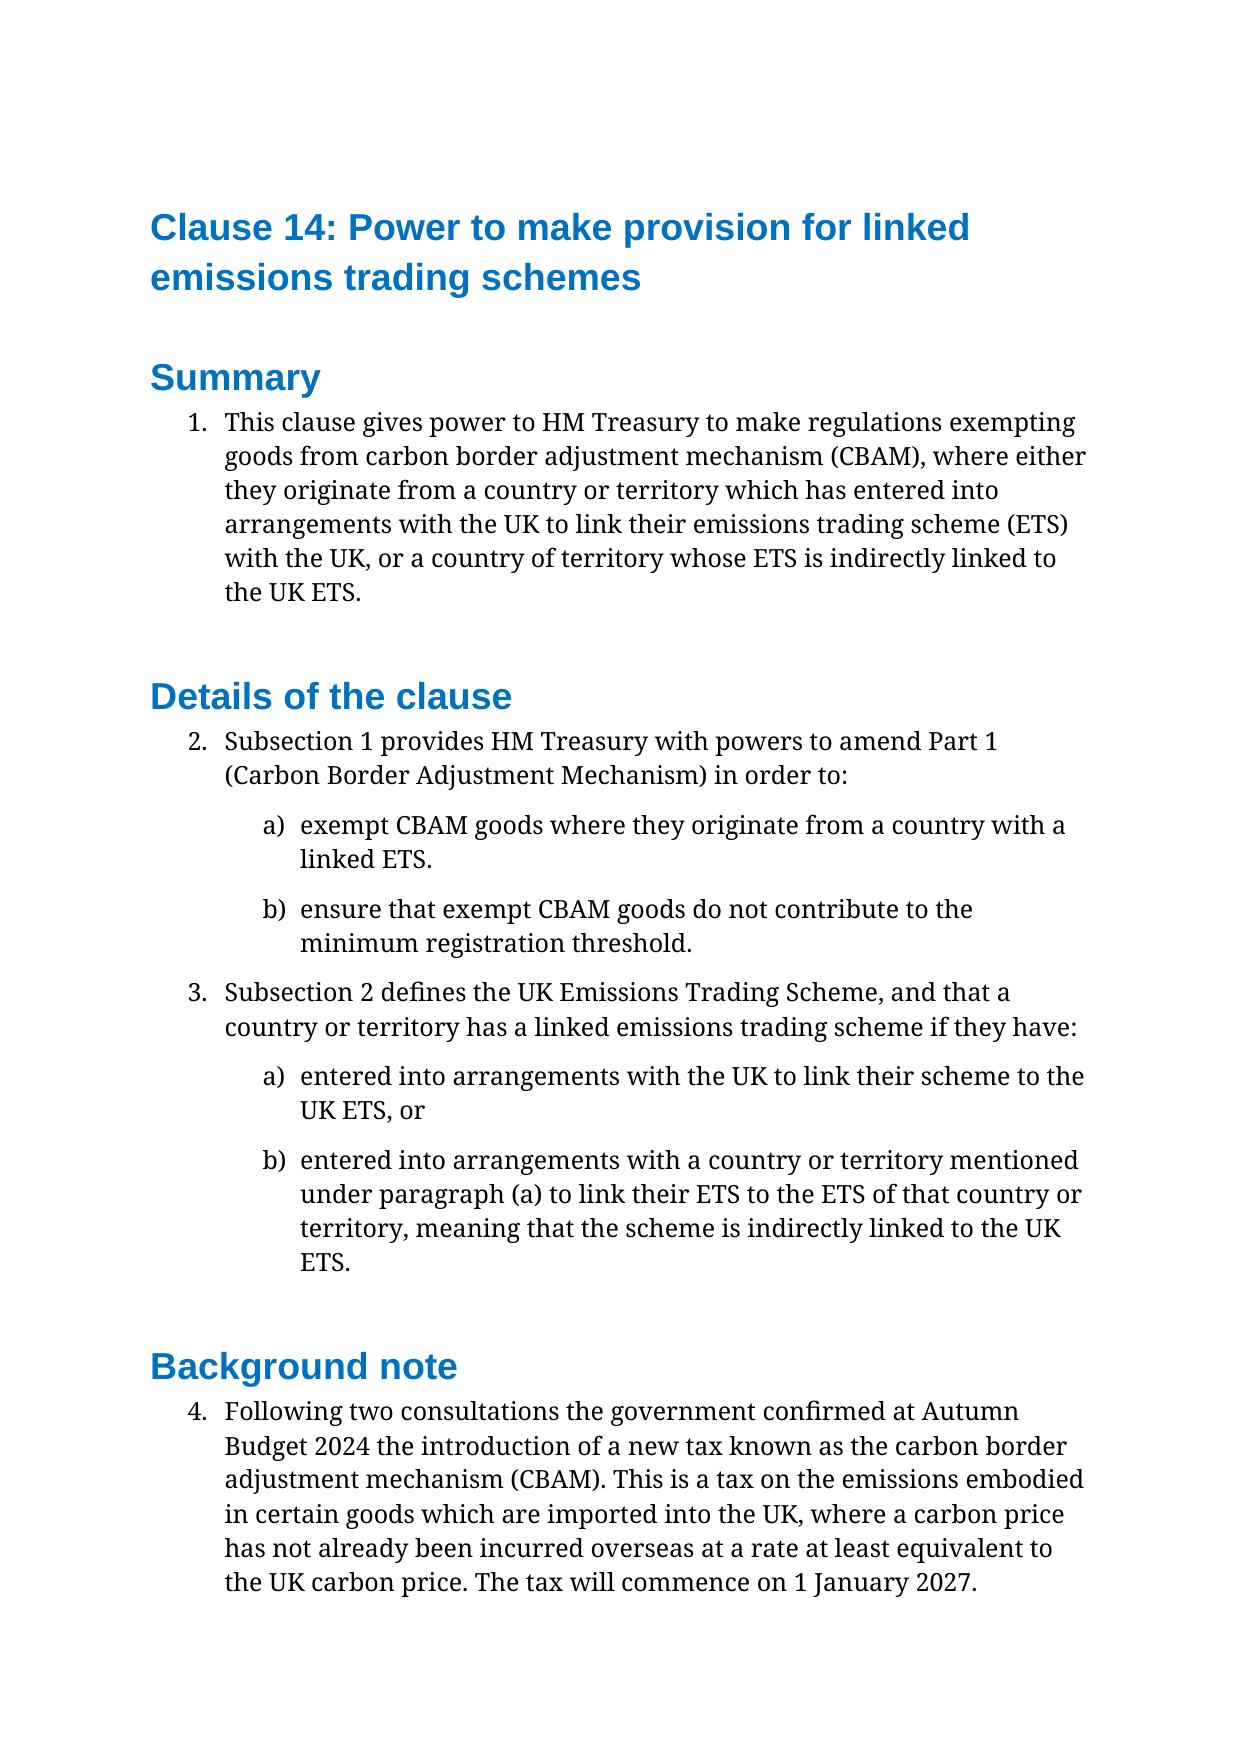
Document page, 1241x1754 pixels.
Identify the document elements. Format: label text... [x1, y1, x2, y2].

list entered into arrangements with a country or territory mentioned under paragraph (a) to link their ETS to the ETS of that country or territory, meaning that the scheme is indirectly linked to the UK ETS. [262, 1143, 1090, 1279]
subtitle Details of the clause [150, 674, 1090, 717]
list This clause gives power to HM Treasury to make regulations exempting goods from carbon border adjustment mechanism (CBAM), where either they originate from a country or territory which has entered into arrangements with the UK to link their emissions trading scheme (ETS) with the UK, or a country of territory whose ETS is indirectly linked to the UK ETS. [187, 404, 1090, 609]
list entered into arrangements with the UK to link their scheme to the UK ETS, or [262, 1059, 1090, 1127]
list Subsection 1 provides HM Treasury with powers to amend Part 1 (Carbon Border Adjustment Mechanism) in order to: [187, 724, 1090, 792]
list ensure that exempt CBAM goods do not contribute to the minimum registration threshold. [262, 891, 1090, 959]
subtitle Background note [150, 1344, 1090, 1388]
subtitle Summary [150, 355, 1090, 398]
subtitle Clause 14: Power to make provision for linked emissions trading schemes [150, 156, 1090, 298]
list Subsection 2 defines the UK Emissions Trading Scheme, and that a country or territory has a linked emissions trading scheme if they have: [187, 975, 1090, 1043]
list exempt CBAM goods where they originate from a country with a linked ETS. [262, 808, 1090, 876]
list Following two consultations the government confirmed at Autumn Budget 2024 the introduction of a new tax known as the carbon border adjustment mechanism (CBAM). This is a tax on the emissions embodied in certain goods which are imported into the UK, where a carbon price has not already been incurred overseas at a rate at least equivalent to the UK carbon price. The tax will commence on 1 January 2027. [187, 1394, 1090, 1598]
